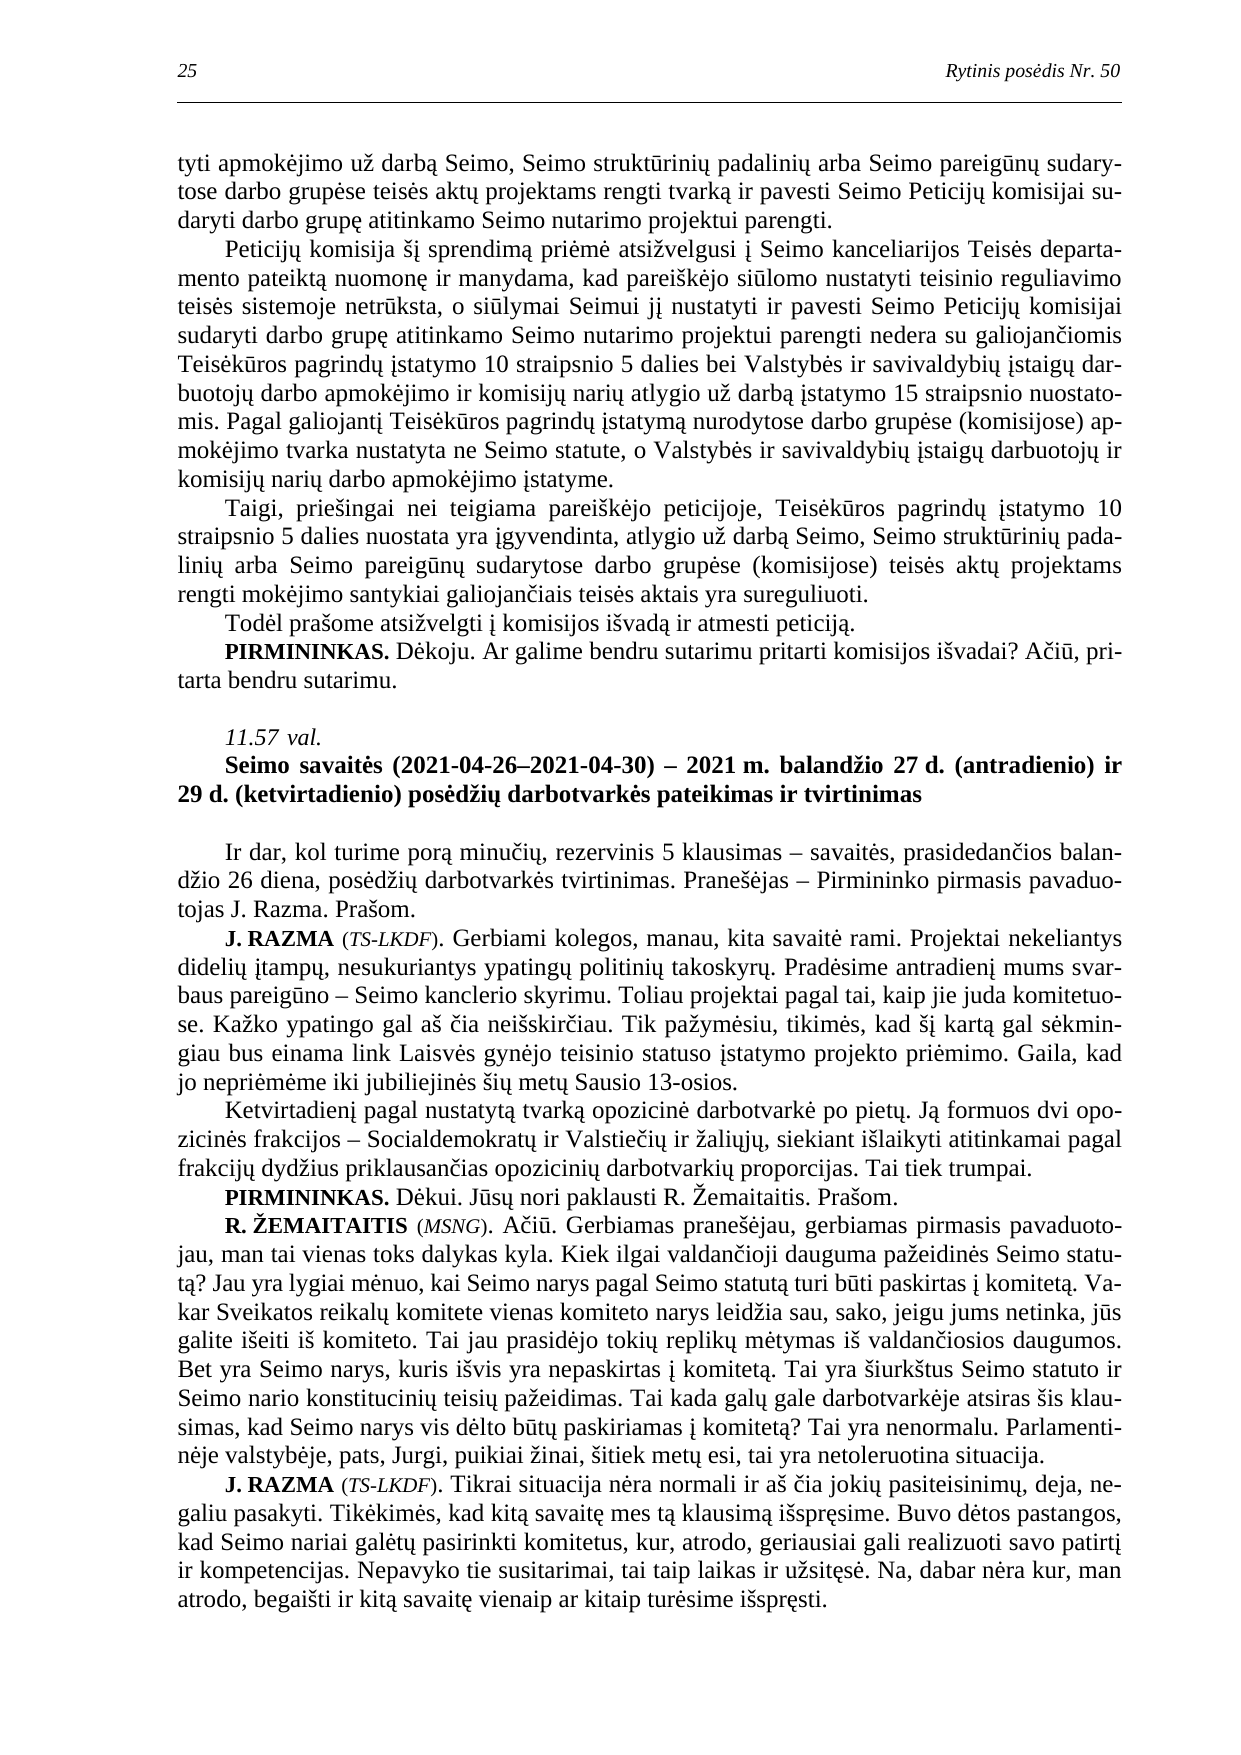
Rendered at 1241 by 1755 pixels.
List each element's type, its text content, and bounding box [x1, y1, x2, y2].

text Ir dar, kol tu­ri­me po­rą mi­nu­čių, re­zer­vi­nis 5 klau­si­mas – sa­vai­tės, pra­si­de­dan­čios ba­lan­džio 26 die­na, po­sė­džių dar­bo­tvarkės tvir­ti­ni­mas. Pra­ne­šė­jas – Pir­mi­nin­ko pir­ma­sis pa­va­duo­to­jas J. Raz­ma. Pra­šom. [177, 837, 1122, 923]
text J. RAZMA (TS-LKDF). Ger­bia­mi ko­le­gos, ma­nau, ki­ta sa­vai­tė ra­mi. Pro­jek­tai ne­ke­lian­tys di­de­lių įtam­pų, ne­su­ku­rian­tys ypa­tin­gų po­li­ti­nių ta­ko­skyrų. Pra­dė­si­me ant­ra­die­nį mums svar­baus pa­rei­gū­no – Sei­mo kanc­le­rio sky­ri­mu. To­liau pro­jek­tai pa­gal tai, kaip jie ju­da ko­mi­te­tuo­se. Kaž­ko ypa­tin­go gal aš čia ne­iš­skir­čiau. Tik pa­žy­mė­siu, ti­ki­mės, kad šį kar­tą gal sėk­min­giau bus ei­na­ma link Lais­vės gy­nė­jo tei­si­nio sta­tu­so įsta­ty­mo pro­jek­to pri­ėmi­mo. Gai­la, kad jo ne­pri­ėmė­me iki ju­bi­lie­ji­nės šių me­tų Sau­sio 13-osios. [177, 923, 1122, 1095]
text PIRMININKAS. Dė­ko­ju. Ar ga­li­me ben­dru su­ta­ri­mu pri­tar­ti ko­mi­si­jos iš­va­dai? Ačiū, pri­tar­ta ben­dru su­ta­ri­mu. [177, 636, 1122, 694]
text J. RAZMA (TS-LKDF). Tik­rai si­tu­a­ci­ja nė­ra nor­ma­li ir aš čia jo­kių pa­si­tei­si­ni­mų, de­ja, ne­ga­liu pa­sa­ky­ti. Ti­kė­ki­mės, kad ki­tą sa­vai­tę mes tą klau­si­mą iš­sprę­si­me. Bu­vo dė­tos pa­stan­gos, kad Sei­mo na­riai ga­lė­tų pa­si­rink­ti ko­mi­te­tus, kur, at­ro­do, ge­riau­siai ga­li re­a­li­zuo­ti sa­vo pa­tir­tį ir kom­pe­ten­ci­jas. Ne­pa­vy­ko tie su­si­ta­ri­mai, tai taip lai­kas ir už­si­tę­sė. Na, da­bar nė­ra kur, man at­ro­do, be­gaiš­ti ir ki­tą sa­vai­tę vie­naip ar ki­taip tu­rė­si­me iš­spręs­ti. [177, 1469, 1122, 1613]
text PIRMININKAS. Dė­kui. Jū­sų no­ri pa­klaus­ti R. Že­mai­tai­tis. Pra­šom. [177, 1182, 1122, 1210]
text Pe­ti­ci­jų ko­mi­si­ja šį spren­di­mą pri­ėmė at­si­žvel­gu­si į Sei­mo kan­ce­lia­ri­jos Tei­sės de­par­ta­men­to pa­teik­tą nuo­mo­nę ir ma­ny­da­ma, kad pa­reiš­kė­jo siū­lo­mo nu­sta­ty­ti tei­si­nio re­gu­lia­vi­mo tei­sės sis­te­mo­je ne­trūks­ta, o siū­ly­mai Sei­mui jį nu­sta­ty­ti ir pa­ves­ti Sei­mo Pe­ti­ci­jų ko­mi­si­jai su­da­ry­ti dar­bo gru­pę ati­tin­ka­mo Sei­mo nu­ta­ri­mo pro­jek­tui pa­reng­ti ne­de­ra su ga­lio­jan­čio­mis Tei­sė­kū­ros pa­grin­dų įsta­ty­mo 10 straips­nio 5 da­lies bei Vals­ty­bės ir sa­vi­val­dy­bių įstai­gų dar­buo­to­jų dar­bo ap­mo­kė­ji­mo ir ko­mi­si­jų na­rių at­ly­gio už dar­bą įsta­ty­mo 15 straips­nio nuo­sta­to­mis. Pa­gal ga­lio­jan­tį Tei­sė­kū­ros pa­grin­dų įsta­ty­mą nu­ro­dy­to­se dar­bo gru­pė­se (ko­mi­si­jo­se) ap­mo­kė­ji­mo tvar­ka nu­sta­ty­ta ne Sei­mo sta­tu­te, o Vals­ty­bės ir sa­vi­val­dy­bių įstai­gų dar­buo­to­jų ir ko­mi­si­jų na­rių dar­bo ap­mo­kė­ji­mo įsta­ty­me. [177, 234, 1122, 493]
text Tai­gi, prie­šin­gai nei tei­gia­ma pa­reiš­kė­jo pe­ti­ci­jo­je, Tei­sė­kū­ros pa­grin­dų įsta­ty­mo 10 straips­nio 5 da­lies nuo­sta­ta yra įgy­ven­din­ta, at­ly­gio už dar­bą Sei­mo, Sei­mo struk­tū­ri­nių pa­da­li­nių ar­ba Sei­mo pa­rei­gū­nų su­da­ry­to­se dar­bo gru­pė­se (ko­mi­si­jo­se) tei­sės ak­tų pro­jek­tams reng­ti mo­kė­ji­mo san­ty­kiai ga­lio­jan­čiais tei­sės ak­tais yra su­re­gu­liuo­ti. [177, 493, 1122, 608]
text R. ŽEMAITAITIS (MSNG). Ačiū. Ger­bia­mas pra­ne­šė­jau, ger­bia­mas pir­ma­sis pa­va­duo­to­jau, man tai vie­nas toks da­ly­kas ky­la. Kiek il­gai val­dan­čio­ji dau­gu­ma pa­žei­di­nės Sei­mo sta­tu­tą? Jau yra ly­giai mė­nuo, kai Sei­mo na­rys pa­gal Sei­mo sta­tu­tą tu­ri bū­ti pa­skir­tas į ko­mi­te­tą. Va­kar Svei­ka­tos rei­ka­lų ko­mi­te­te vie­nas ko­mi­te­to na­rys lei­džia sau, sa­ko, jei­gu jums ne­tin­ka, jūs ga­li­te iš­ei­ti iš ko­mi­te­to. Tai jau pra­si­dė­jo to­kių re­pli­kų mė­ty­mas iš val­dan­čio­sios dau­gu­mos. Bet yra Sei­mo na­rys, ku­ris iš­vis yra ne­pa­skir­tas į ko­mi­te­tą. Tai yra šiurkš­tus Sei­mo sta­tu­to ir Sei­mo na­rio kon­sti­tu­ci­nių tei­sių pa­žei­di­mas. Tai ka­da ga­lų ga­le dar­bo­tvarkėje at­si­ras šis klau­si­mas, kad Sei­mo na­rys vis dėl­to bū­tų pa­ski­ria­mas į ko­mi­te­tą? Tai yra ne­nor­ma­lu. Par­la­men­ti­nė­je vals­ty­bė­je, pats, Jur­gi, pui­kiai ži­nai, ši­tiek me­tų esi, tai yra ne­to­le­ruo­ti­na si­tua­ci­ja. [177, 1210, 1122, 1469]
text Sei­mo sa­vai­tės (2021-04-26–2021-04-30) – 2021 m. ba­lan­džio 27 d. (ant­ra­die­nio) ir 29 d. (ket­vir­ta­die­nio) po­sė­džių dar­bo­tvarkės pa­tei­ki­mas ir tvir­ti­ni­mas [177, 750, 1122, 808]
text Ket­vir­ta­die­nį pa­gal nu­sta­ty­tą tvar­ką opo­zi­ci­nė dar­bo­tvarkė po pie­tų. Ją for­muos dvi opo­zi­ci­nės frak­ci­jos – So­cial­de­mok­ra­tų ir Vals­tie­čių ir ža­lių­jų, sie­kiant iš­lai­ky­ti ati­tin­ka­mai pa­gal frak­ci­jų dy­džius pri­klau­san­čias opo­zi­ci­nių dar­bo­tvarkių pro­por­ci­jas. Tai tiek trum­pai. [177, 1095, 1122, 1182]
text To­dėl pra­šo­me at­si­žvelg­ti į ko­mi­si­jos iš­va­dą ir at­mes­ti pe­ti­ci­ją. [177, 608, 1122, 636]
text 11.57 val. [224, 723, 1122, 750]
text ty­ti ap­mo­kė­ji­mo už dar­bą Sei­mo, Sei­mo struk­tū­ri­nių pa­da­li­nių ar­ba Sei­mo pa­rei­gū­nų su­da­ry­to­se dar­bo gru­pė­se tei­sės ak­tų pro­jek­tams reng­ti tvar­ką ir pa­ves­ti Sei­mo Pe­ti­ci­jų ko­mi­si­jai su­da­ry­ti dar­bo gru­pę ati­tin­ka­mo Sei­mo nu­ta­ri­mo pro­jek­tui pa­reng­ti. [177, 148, 1122, 234]
